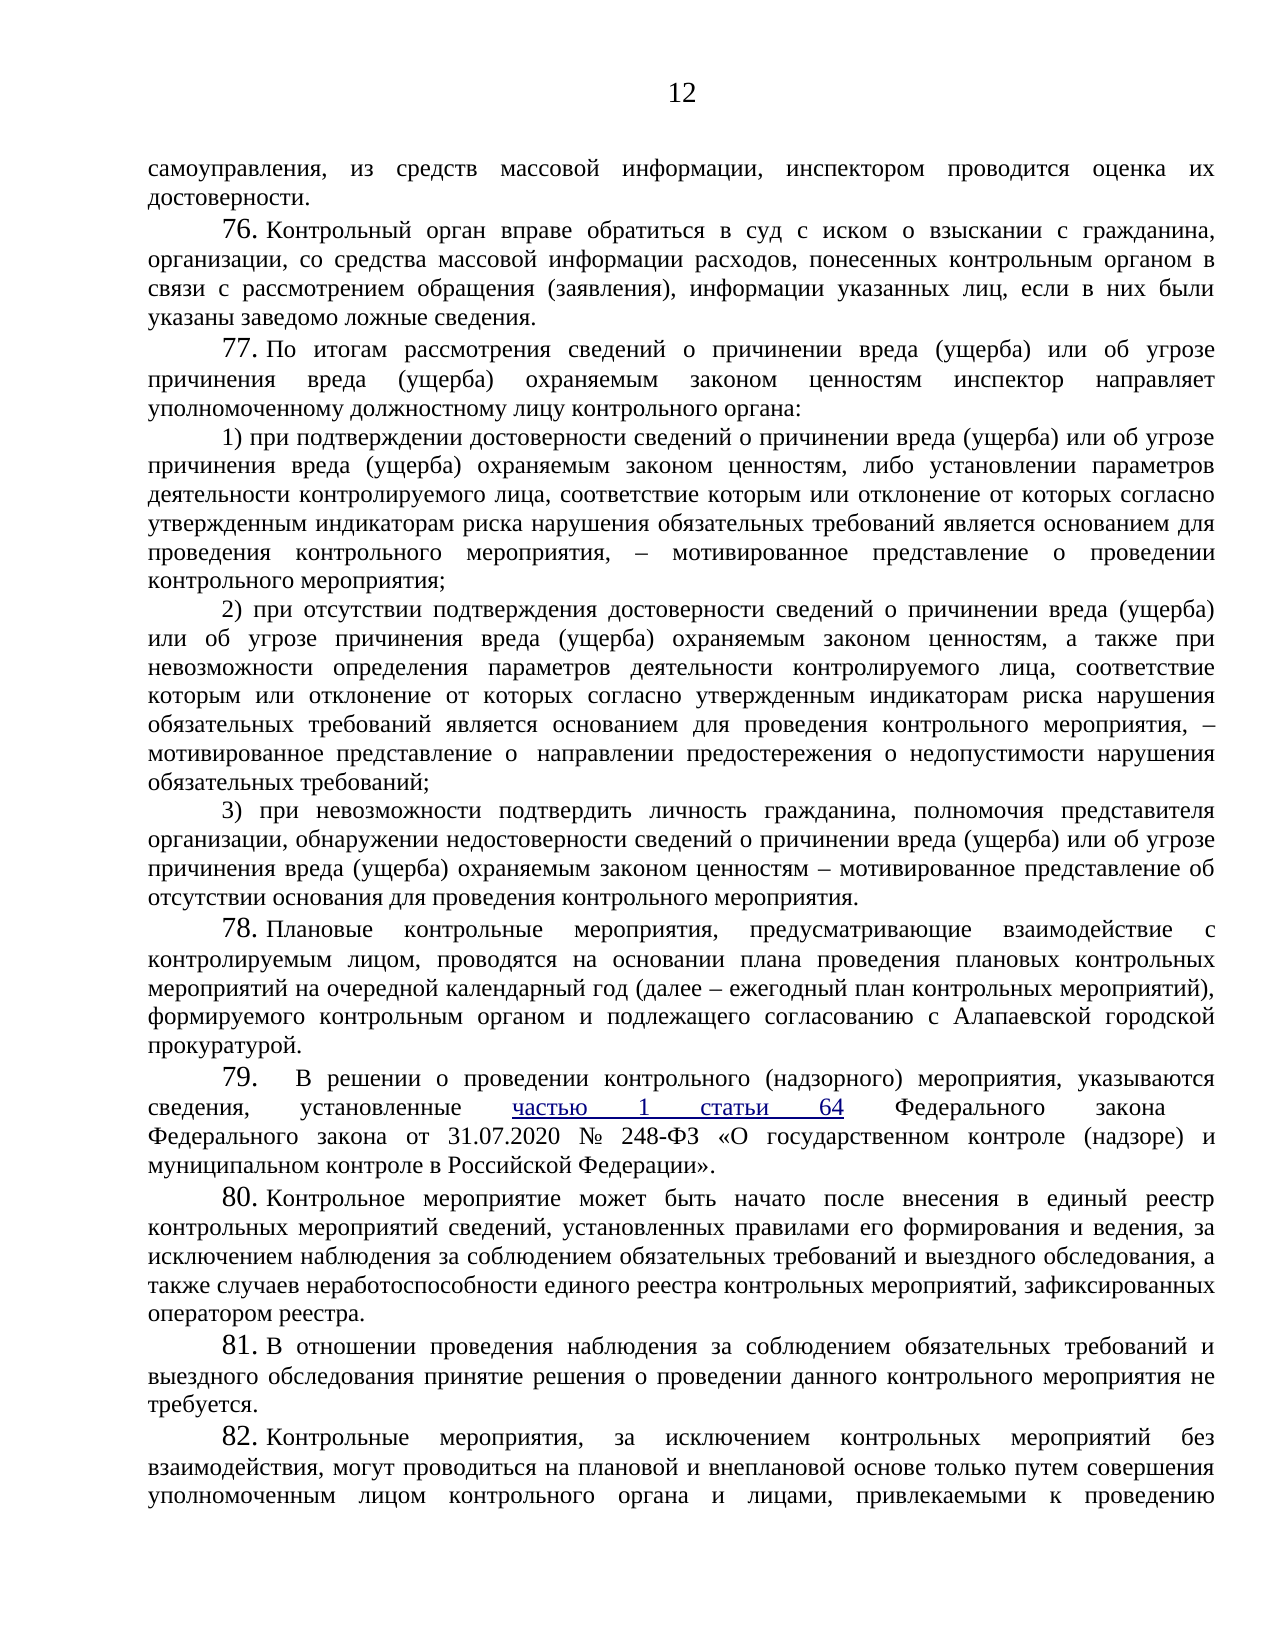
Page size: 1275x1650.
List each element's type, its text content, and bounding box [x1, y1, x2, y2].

text 3) при невозможности подтвердить личность гражданина, полномочия представителя организации, обнаружении недостоверности сведений о причинении вреда (ущерба) или об угрозе причинения вреда (ущерба) охраняемым законом ценностям – мотивированное представление об отсутствии основания для проведения контрольного мероприятия. [148, 795, 1216, 910]
list По итогам рассмотрения сведений о причинении вреда (ущерба) или об угрозе причинения вреда (ущерба) охраняемым законом ценностям инспектор направляет уполномоченному должностному лицу контрольного органа: [148, 331, 1216, 422]
list Плановые контрольные мероприятия, предусматривающие взаимодействие с контролируемым лицом, проводятся на основании плана проведения плановых контрольных мероприятий на очередной календарный год (далее – ежегодный план контрольных мероприятий), формируемого контрольным органом и подлежащего согласованию с Алапаевской городской прокуратурой. [148, 910, 1216, 1059]
text 2) при отсутствии подтверждения достоверности сведений о причинении вреда (ущерба) или об угрозе причинения вреда (ущерба) охраняемым законом ценностям, а также при невозможности определения параметров деятельности контролируемого лица, соответствие которым или отклонение от которых согласно утвержденным индикаторам риска нарушения обязательных требований является основанием для проведения контрольного мероприятия, – мотивированное представление о направлении предостережения о недопустимости нарушения обязательных требований; [148, 594, 1216, 795]
list самоуправления, из средств массовой информации, инспектором проводится оценка их достоверности. [148, 153, 1216, 211]
list Контрольные мероприятия, за исключением контрольных мероприятий без взаимодействия, могут проводиться на плановой и внеплановой основе только путем совершения уполномоченным лицом контрольного органа и лицами, привлекаемыми к проведению [148, 1418, 1216, 1509]
list В решении о проведении контрольного (надзорного) мероприятия, указываются сведения, установленные частью 1 статьи 64 Федерального закона Федерального закона от 31.07.2020 № 248-ФЗ «О государственном контроле (надзоре) и муниципальном контроле в Российской Федерации». [148, 1059, 1216, 1179]
list Контрольный орган вправе обратиться в суд с иском о взыскании с гражданина, организации, со средства массовой информации расходов, понесенных контрольным органом в связи с рассмотрением обращения (заявления), информации указанных лиц, если в них были указаны заведомо ложные сведения. [148, 211, 1216, 331]
text 1) при подтверждении достоверности сведений о причинении вреда (ущерба) или об угрозе причинения вреда (ущерба) охраняемым законом ценностям, либо установлении параметров деятельности контролируемого лица, соответствие которым или отклонение от которых согласно утвержденным индикаторам риска нарушения обязательных требований является основанием для проведения контрольного мероприятия, – мотивированное представление о проведении контрольного мероприятия; [148, 422, 1216, 594]
list В отношении проведения наблюдения за соблюдением обязательных требований и выездного обследования принятие решения о проведении данного контрольного мероприятия не требуется. [148, 1327, 1216, 1418]
list Контрольное мероприятие может быть начато после внесения в единый реестр контрольных мероприятий сведений, установленных правилами его формирования и ведения, за исключением наблюдения за соблюдением обязательных требований и выездного обследования, а также случаев неработоспособности единого реестра контрольных мероприятий, зафиксированных оператором реестра. [148, 1179, 1216, 1327]
